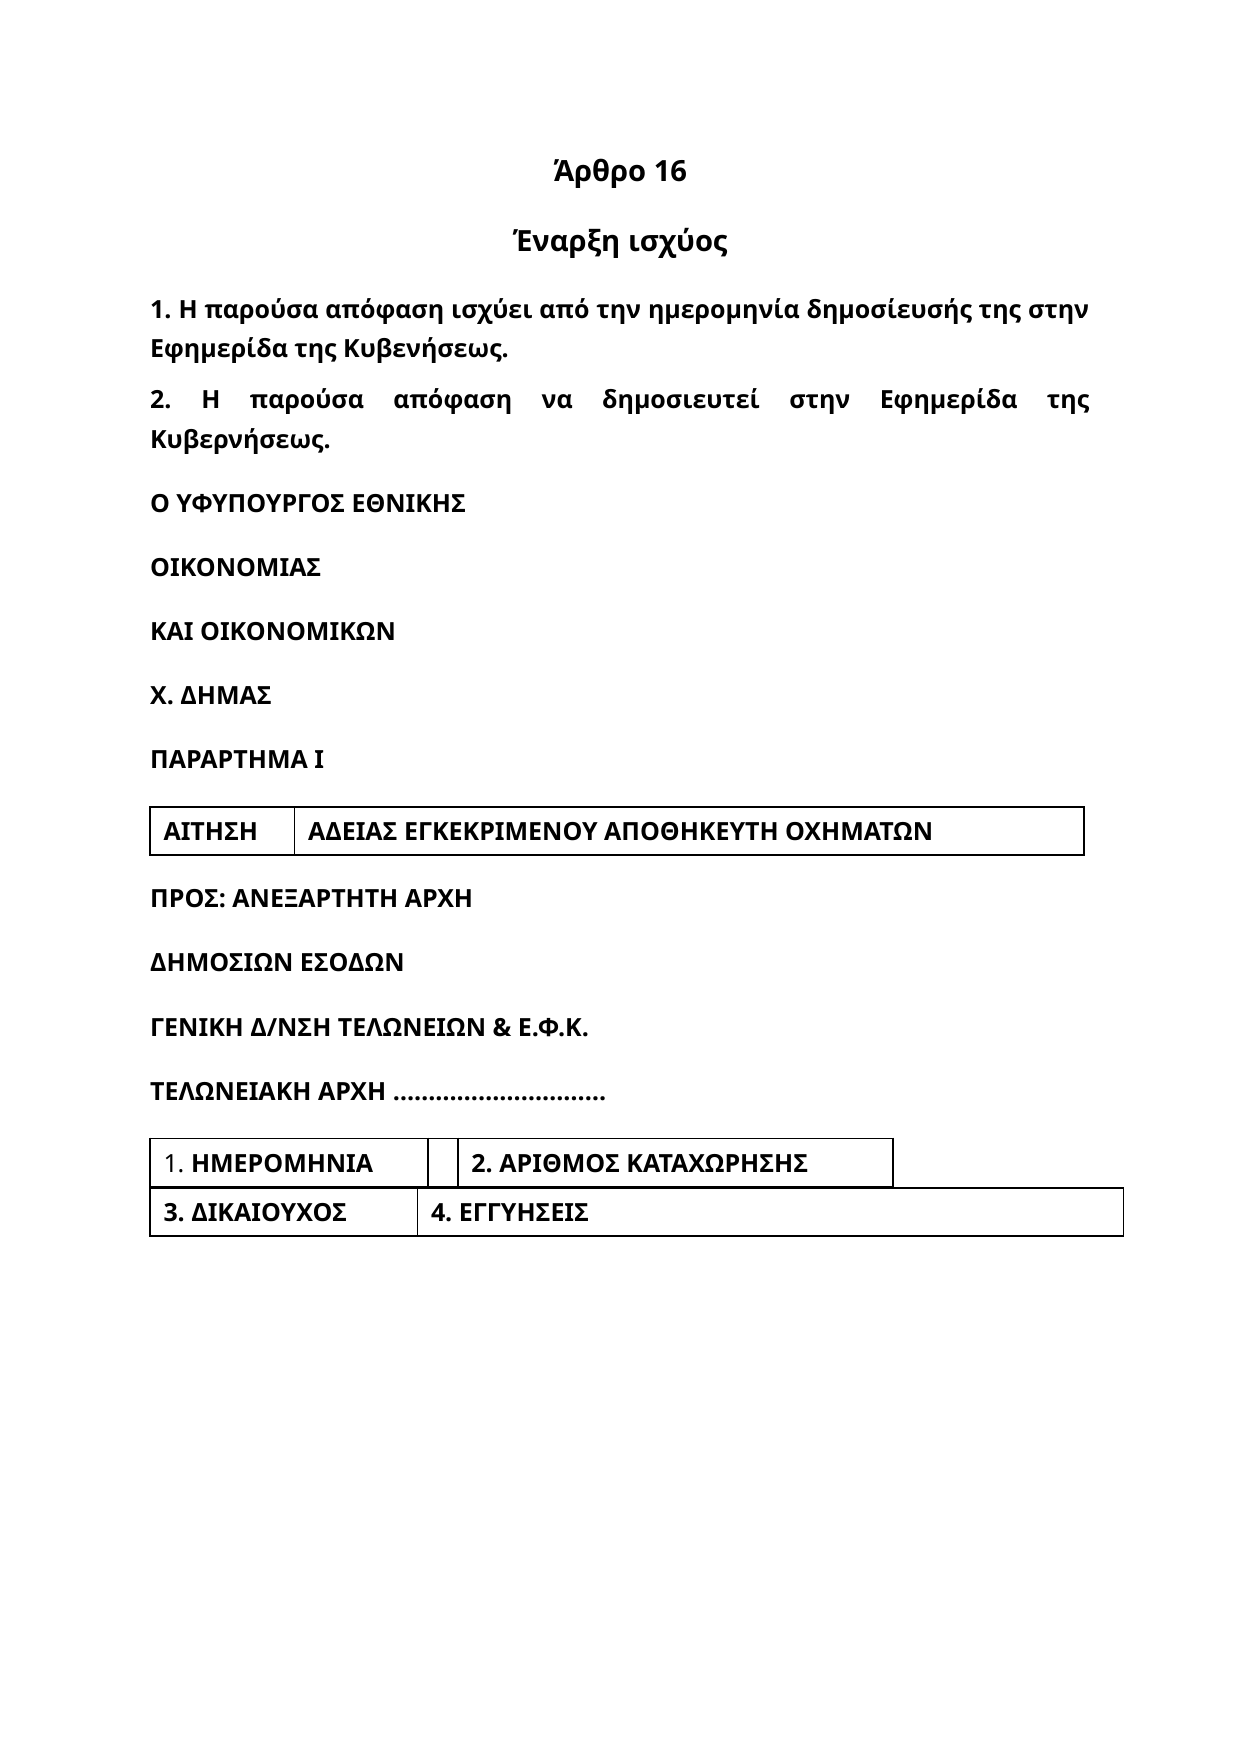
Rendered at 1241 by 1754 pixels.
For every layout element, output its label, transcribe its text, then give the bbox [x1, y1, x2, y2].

text ΟΙΚΟΝΟΜΙΑΣ [150, 549, 1090, 584]
table_header [429, 1139, 457, 1186]
table_header 1. ΗΜΕΡΟΜΗΝΙΑ [151, 1139, 427, 1186]
subtitle Έναρξη ισχύος [150, 221, 1090, 260]
text 2. Η παρούσα απόφαση να δημοσιευτεί στην Εφημερίδα της Κυβερνήσεως. [150, 382, 1090, 455]
table_header ΑΙΤΗΣΗ [151, 808, 294, 854]
table_header 3. ΔΙΚΑΙΟΥΧΟΣ [151, 1189, 417, 1235]
subtitle Άρθρο 16 [150, 150, 1090, 190]
table_header 2. ΑΡΙΘΜΟΣ ΚΑΤΑΧΩΡΗΣΗΣ [459, 1139, 892, 1186]
text 1. Η παρούσα απόφαση ισχύει από την ημερομηνία δημοσίευσής της στην Εφημερίδα της Κυβενήσεως. [150, 291, 1090, 364]
text ΠΑΡΑΡΤΗΜΑ I [150, 742, 1090, 776]
table_header ΑΔΕΙΑΣ ΕΓΚΕΚΡΙΜΕΝΟΥ ΑΠΟΘΗΚΕΥΤΗ ΟΧΗΜΑΤΩΝ [295, 808, 1083, 854]
text ΔΗΜΟΣΙΩΝ ΕΣΟΔΩΝ [150, 945, 1090, 979]
text ΚΑΙ ΟΙΚΟΝΟΜΙΚΩΝ [150, 614, 1090, 648]
text ΓΕΝΙΚΗ Δ/ΝΣΗ ΤΕΛΩΝΕΙΩΝ & Ε.Φ.Κ. [150, 1009, 1090, 1043]
table_header 4. ΕΓΓΥΗΣΕΙΣ [418, 1189, 1123, 1235]
text Ο ΥΦΥΠΟΥΡΓΟΣ ΕΘΝΙΚΗΣ [150, 485, 1090, 519]
text Χ. ΔΗΜΑΣ [150, 678, 1090, 712]
text ΤΕΛΩΝΕΙΑΚΗ ΑΡΧΗ ………………………… [150, 1073, 1090, 1107]
text ΠΡΟΣ: ΑΝΕΞΑΡΤΗΤΗ ΑΡΧΗ [150, 881, 1090, 915]
